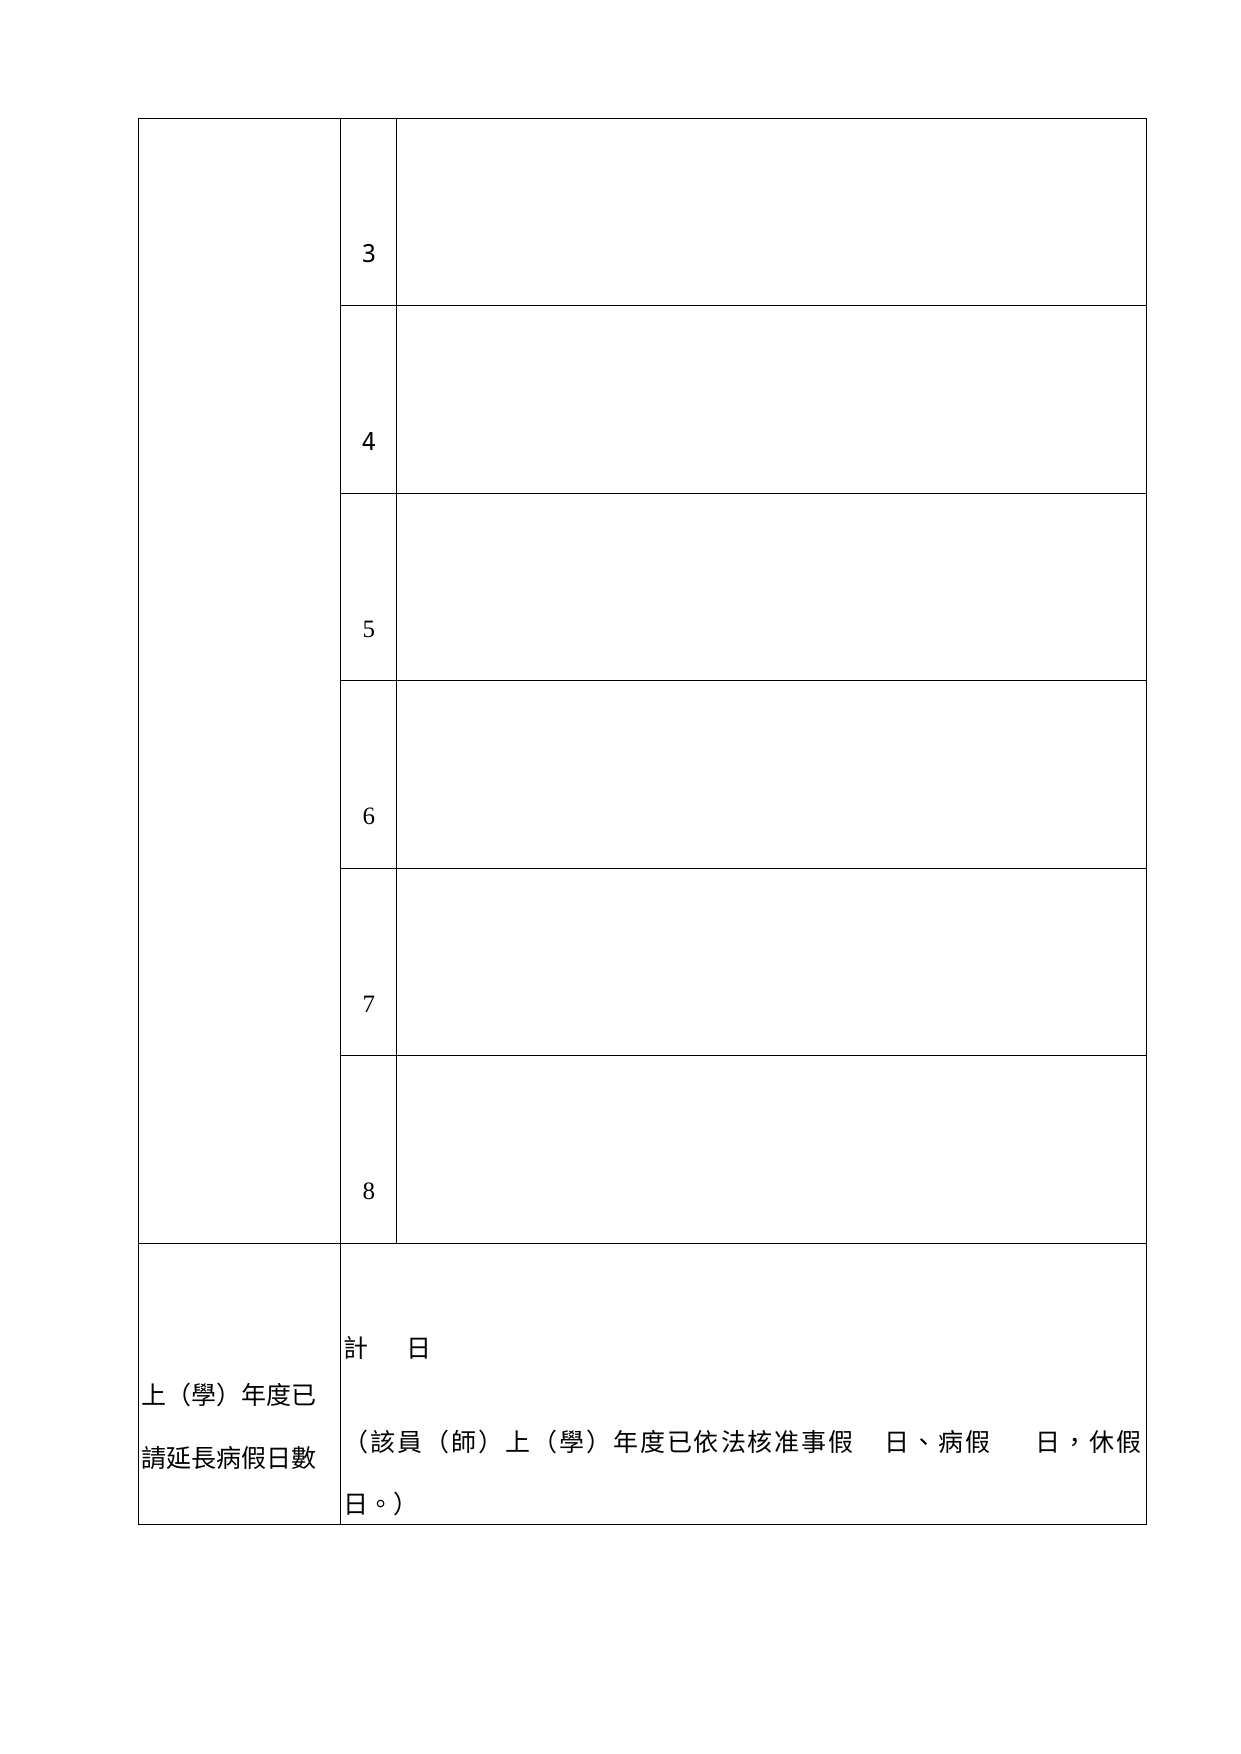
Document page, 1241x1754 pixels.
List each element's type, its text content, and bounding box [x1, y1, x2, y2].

table_cell [397, 119, 1146, 305]
table_cell [397, 681, 1146, 868]
table_cell [397, 1056, 1146, 1243]
table_cell 4 [341, 306, 396, 493]
table_cell 計 日 （該員（師）上（學）年度已依法核准事假 日、病假 日，休假 日。） [341, 1244, 1146, 1524]
table_cell [139, 119, 340, 1243]
table_cell [397, 306, 1146, 493]
table_cell 上（學）年度已請延長病假日數 [139, 1244, 340, 1524]
table_cell [397, 869, 1146, 1055]
table_cell 3 [341, 119, 396, 305]
table_cell 6 [341, 681, 396, 868]
table_cell 7 [341, 869, 396, 1055]
table_cell 8 [341, 1056, 396, 1243]
table_cell [397, 494, 1146, 680]
table_cell 5 [341, 494, 396, 680]
